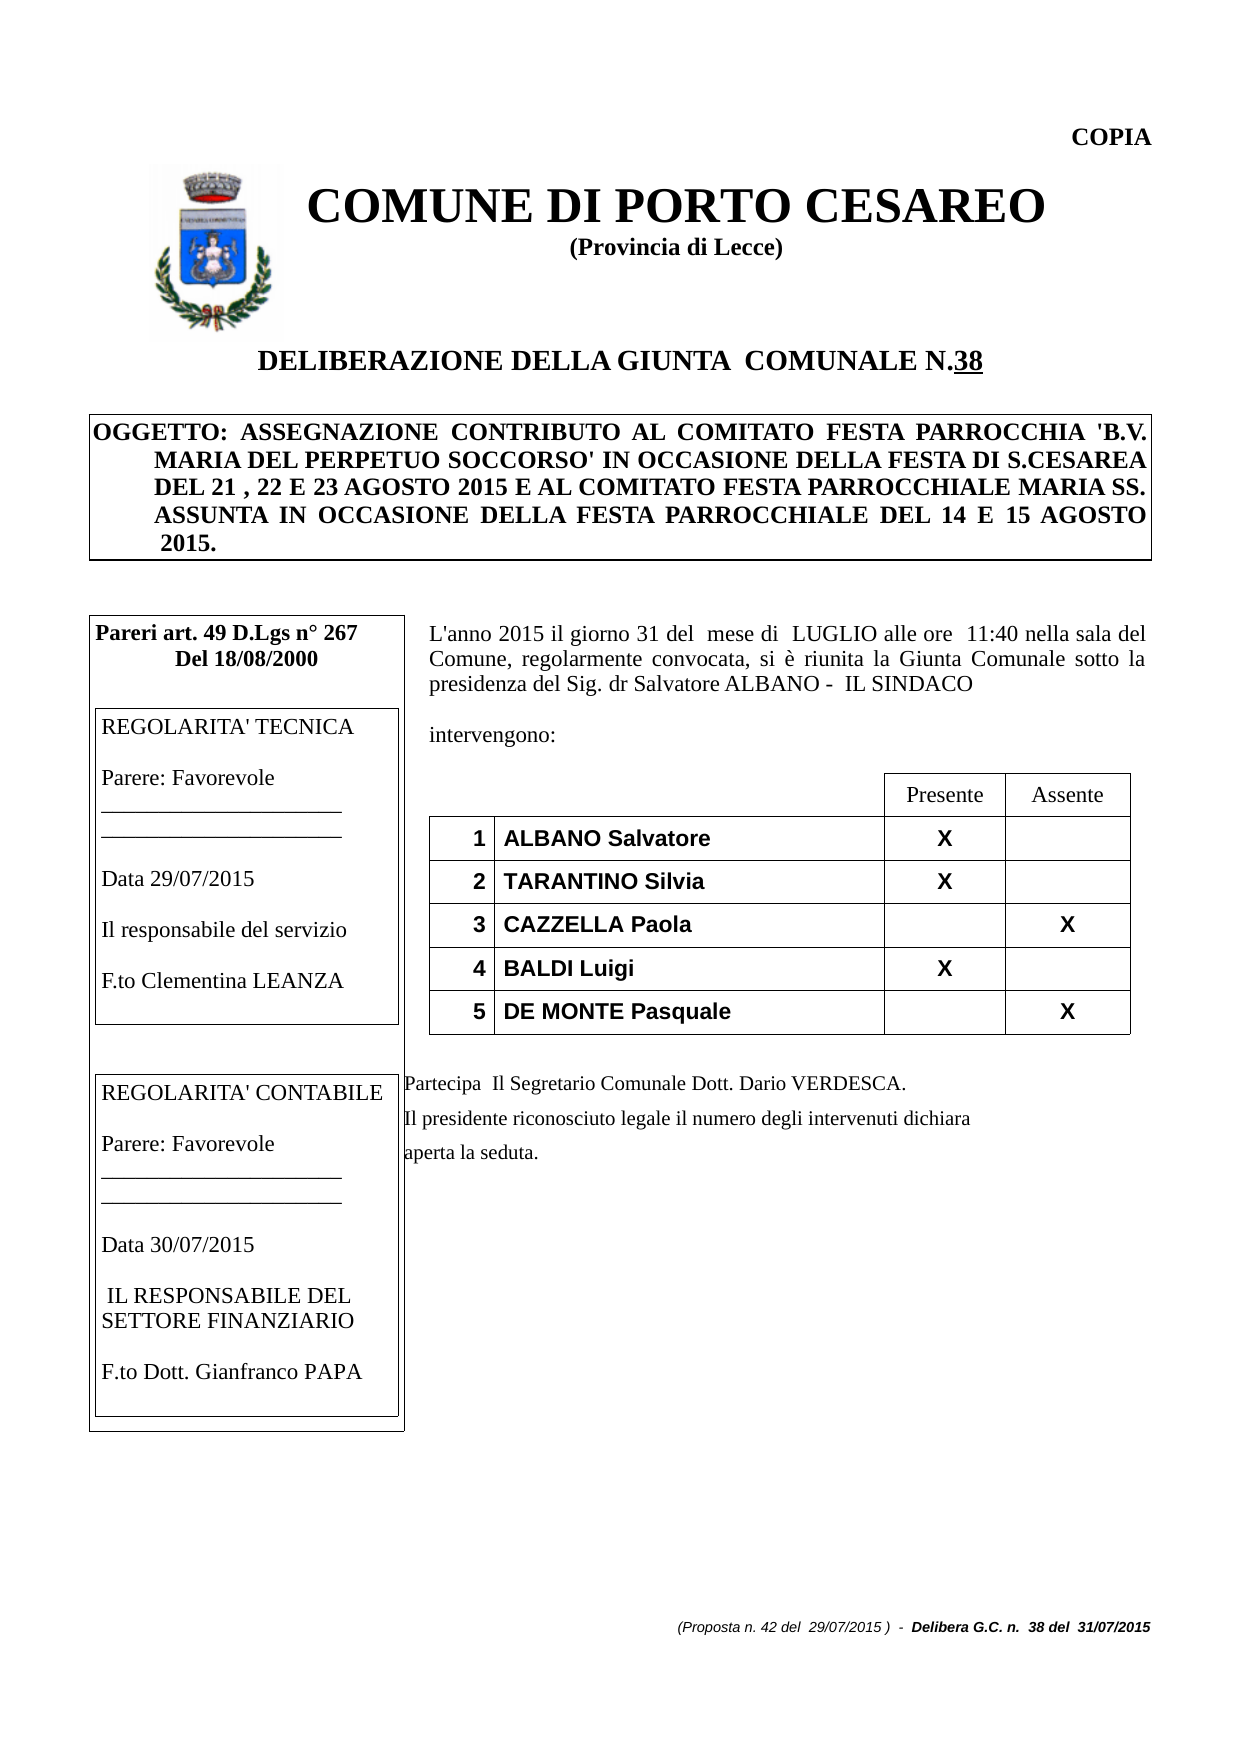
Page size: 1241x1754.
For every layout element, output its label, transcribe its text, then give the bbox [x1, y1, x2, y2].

table_header L'anno 2015 il giorno 31 del mese di luglio alle ore 11:40 nella sala del Comune, regolarmente convocata, si è riunita la Giunta Comunale sotto la presidenza del Sig. dr Salvatore ALBANO - IL SINDACO intervengono: Partecipa Il Segretario Comunale Dott. Dario VERDESCA. Il presidente riconosciuto legale il numero degli intervenuti dichiara aperta la seduta. [405, 615, 1152, 1431]
table_cell X [885, 817, 1005, 860]
table_header Pareri art. 49 D.Lgs n° 267 Del 18/08/2000 [90, 616, 404, 677]
table_cell BALDI Luigi [495, 948, 884, 990]
text OGGETTO: ASSEGNAZIONE CONTRIBUTO AL COMITATO FESTA PARROCCHIA 'B.V. MARIA DEL PERPETUO SOCCORSO' IN OCCASIONE DELLA FESTA DI S.CESAREA DEL 21 , 22 E 23 AGOSTO 2015 E AL COMITATO FESTA PARROCCHIALE MARIA SS. ASSUNTA IN OCCASIONE DELLA FESTA PARROCCHIALE DEL 14 E 15 AGOSTO 2015. [90, 415, 1151, 559]
table_cell 4 [430, 948, 494, 990]
table_cell [885, 991, 1005, 1034]
table_cell X [1006, 991, 1130, 1034]
table_cell X [885, 948, 1005, 990]
table_cell TARANTINO Silvia [495, 861, 884, 903]
text DELIBERAZIONE DELLA GIUNTA COMUNALE N.38 [88, 344, 1152, 377]
table_cell DE MONTE Pasquale [495, 991, 884, 1034]
table_cell 2 [430, 861, 494, 903]
table_header [494, 773, 884, 816]
table_cell CAZZELLA Paola [495, 904, 884, 947]
text (Provincia di Lecce) [285, 233, 1122, 261]
table_cell 3 [430, 904, 494, 947]
table_cell [1006, 817, 1130, 860]
table_header [429, 773, 494, 816]
table_header Presente [885, 774, 1005, 816]
table_cell [90, 693, 404, 1431]
table_cell [1006, 861, 1130, 903]
text COPIA [88, 123, 1152, 150]
table_cell ALBANO Salvatore [495, 817, 884, 860]
table_cell 5 [430, 991, 494, 1034]
table_header Assente [1006, 774, 1130, 816]
table_cell REGOLARITA' CONTABILE Parere: Favorevole _____________________ _____________________ Data 30/07/2015 IL RESPONSABILE DEL SETTORE FINANZIARIO F.to Dott. Gianfranco PAPA [96, 1075, 398, 1416]
table_cell [90, 677, 404, 693]
table_cell X [885, 861, 1005, 903]
table_cell [1006, 948, 1130, 990]
table_cell [885, 904, 1005, 947]
table_cell X [1006, 904, 1130, 947]
table_header REGOLARITA' TECNICA Parere: Favorevole _____________________ _____________________ Data 29/07/2015 Il responsabile del servizio F.to Clementina LEANZA [96, 709, 398, 1024]
text COMUNE DI PORTO CESAREO [285, 178, 1122, 233]
table_cell [95, 1025, 398, 1074]
table_cell 1 [430, 817, 494, 860]
